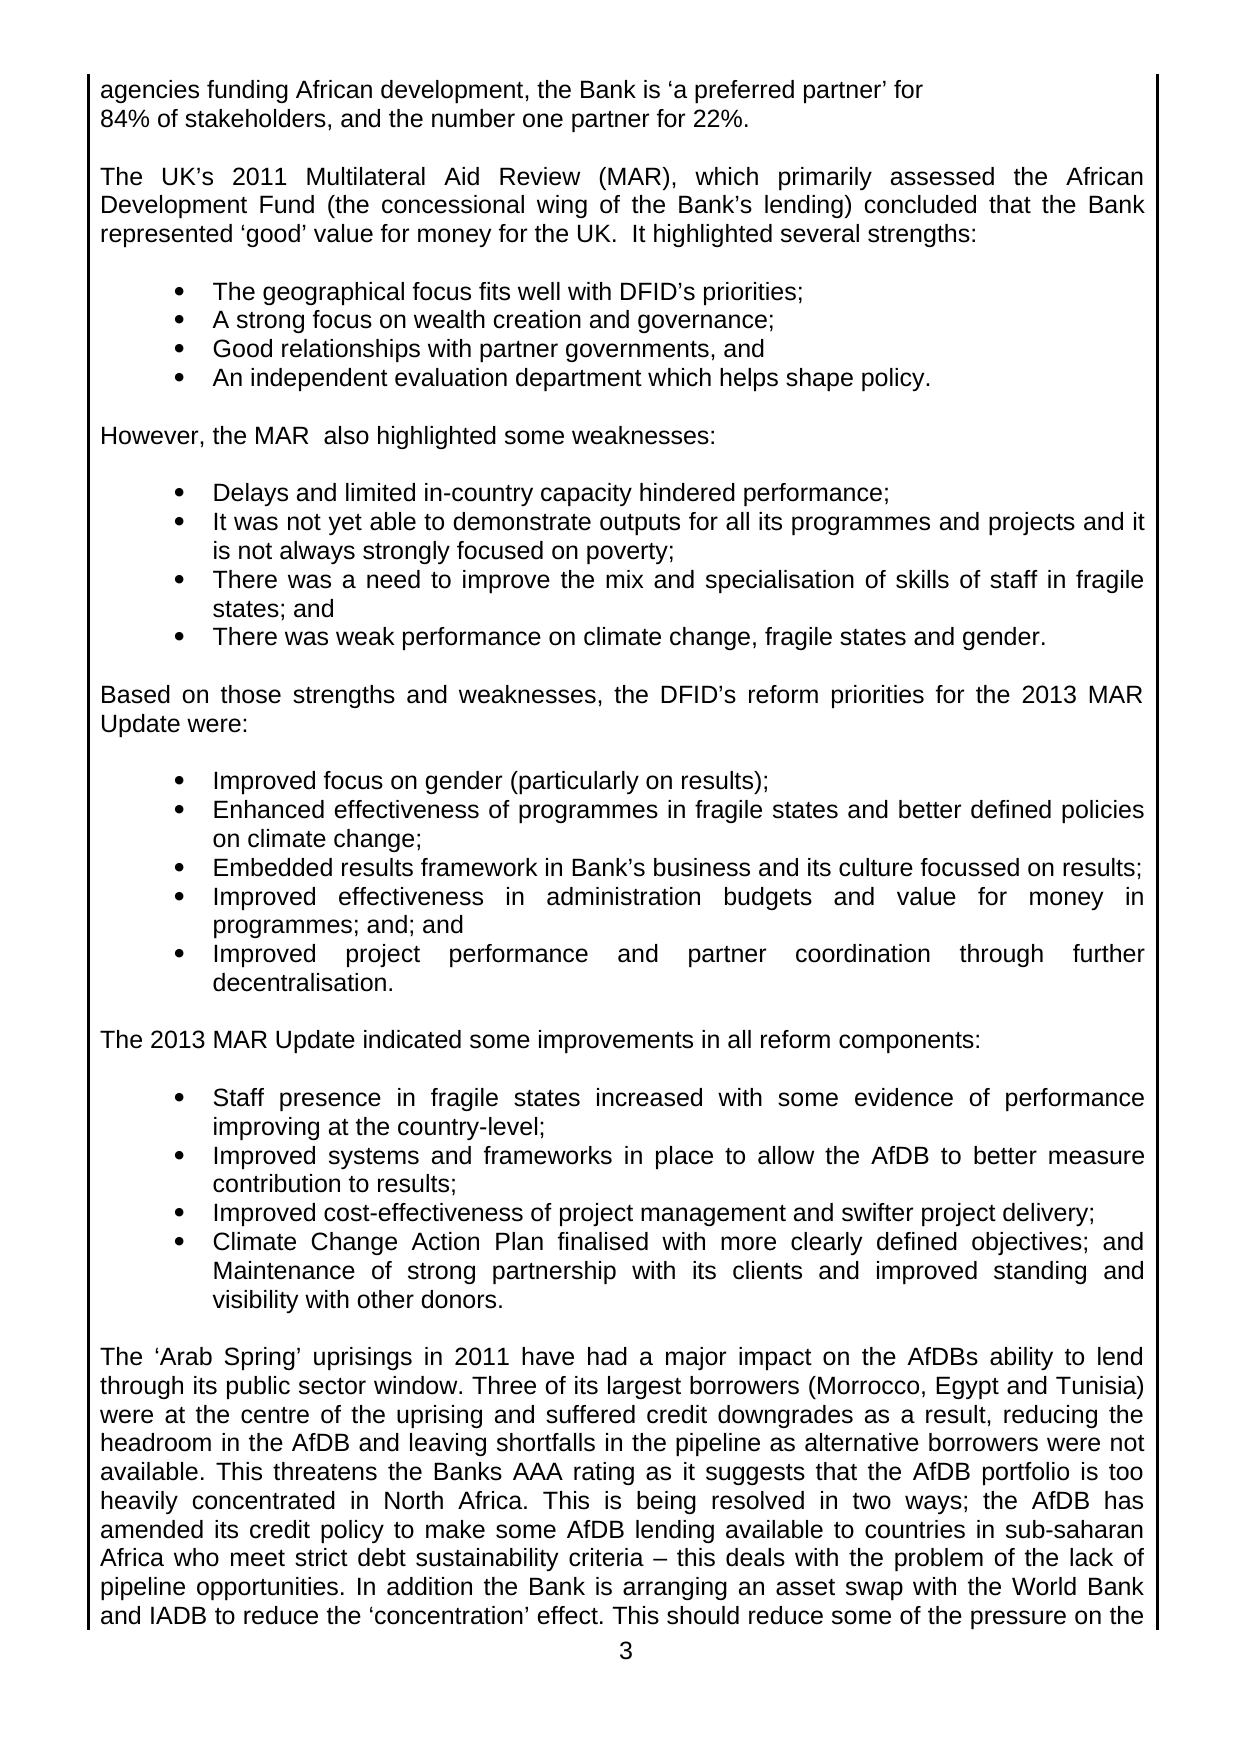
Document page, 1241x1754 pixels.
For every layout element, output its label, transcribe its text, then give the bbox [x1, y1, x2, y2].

table_cell agencies funding African development, the Bank is ‘a preferred partner’ for 84% of stakeholders, and the number one partner for 22%. The UK’s 2011 Multilateral Aid Review (MAR), which primarily assessed the African Development Fund (the concessional wing of the Bank’s lending) concluded that the Bank represented ‘good’ value for money for the UK. It highlighted several strengths: The geographical focus fits well with DFID’s priorities; A strong focus on wealth creation and governance; Good relationships with partner governments, and An independent evaluation department which helps shape policy. However, the MAR also highlighted some weaknesses: Delays and limited in-country capacity hindered performance; It was not yet able to demonstrate outputs for all its programmes and projects and it is not always strongly focused on poverty; There was a need to improve the mix and specialisation of skills of staff in fragile states; and There was weak performance on climate change, fragile states and gender. Based on those strengths and weaknesses, the DFID’s reform priorities for the 2013 MAR Update were: Improved focus on gender (particularly on results); Enhanced effectiveness of programmes in fragile states and better defined policies on climate change; Embedded results framework in Bank’s business and its culture focussed on results; Improved effectiveness in administration budgets and value for money in programmes; and; and Improved project performance and partner coordination through further decentralisation. The 2013 MAR Update indicated some improvements in all reform components: Staff presence in fragile states increased with some evidence of performance improving at the country-level; Improved systems and frameworks in place to allow the AfDB to better measure contribution to results; Improved cost-effectiveness of project management and swifter project delivery; Climate Change Action Plan finalised with more clearly defined objectives; and Maintenance of strong partnership with its clients and improved standing and visibility with other donors. [90, 74, 1156, 1313]
table_cell The ‘Arab Spring’ uprisings in 2011 have had a major impact on the AfDBs ability to lend through its public sector window. Three of its largest borrowers (Morrocco, Egypt and Tunisia) were at the centre of the uprising and suffered credit downgrades as a result, reducing the headroom in the AfDB and leaving shortfalls in the pipeline as alternative borrowers were not available. This threatens the Banks AAA rating as it suggests that the AfDB portfolio is too heavily concentrated in North Africa. This is being resolved in two ways; the AfDB has amended its credit policy to make some AfDB lending available to countries in sub-saharan Africa who meet strict debt sustainability criteria – this deals with the problem of the lack of pipeline opportunities. In addition the Bank is arranging an asset swap with the World Bank and IADB to reduce the ‘concentration’ effect. This should reduce some of the pressure on the [90, 1314, 1156, 1630]
